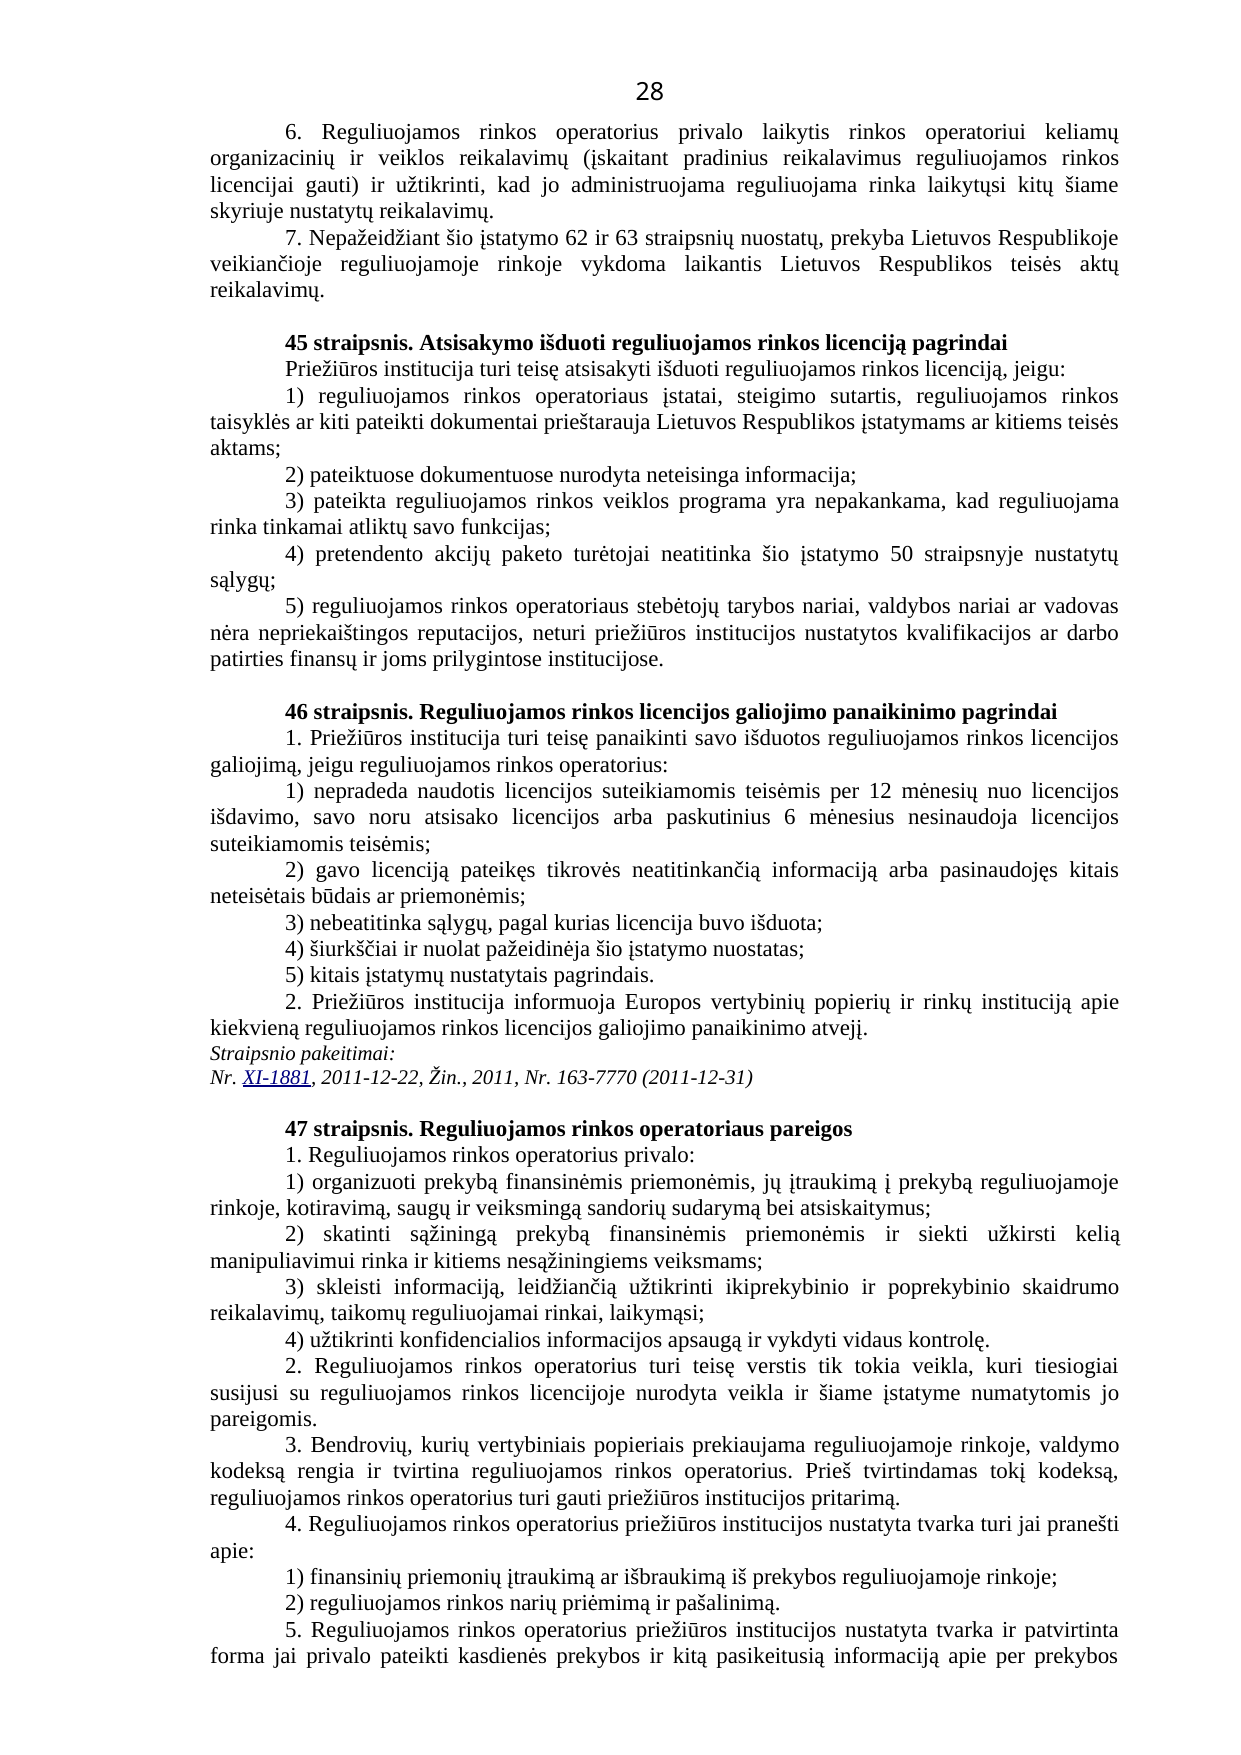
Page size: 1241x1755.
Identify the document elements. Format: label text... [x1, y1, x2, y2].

text 7. Nepažeidžiant šio įstatymo 62 ir 63 straipsnių nuostatų, prekyba Lietuvos Respublikoje veikiančioje reguliuojamoje rinkoje vykdoma laikantis Lietuvos Respublikos teisės aktų reikalavimų. [210, 223, 1120, 303]
text 2) pateiktuose dokumentuose nurodyta neteisinga informacija; [210, 461, 1120, 487]
text 47 straipsnis. Reguliuojamos rinkos operatoriaus pareigos [210, 1115, 1120, 1141]
text 45 straipsnis. Atsisakymo išduoti reguliuojamos rinkos licenciją pagrindai [210, 329, 1120, 355]
text 1) organizuoti prekybą finansinėmis priemonėmis, jų įtraukimą į prekybą reguliuojamoje rinkoje, kotiravimą, saugų ir veiksmingą sandorių sudarymą bei atsiskaitymus; [210, 1168, 1120, 1220]
text 2. Reguliuojamos rinkos operatorius turi teisę verstis tik tokia veikla, kuri tiesiogiai susijusi su reguliuojamos rinkos licencijoje nurodyta veikla ir šiame įstatyme numatytomis jo pareigomis. [210, 1352, 1120, 1431]
text 6. Reguliuojamos rinkos operatorius privalo laikytis rinkos operatoriui keliamų organizacinių ir veiklos reikalavimų (įskaitant pradinius reikalavimus reguliuojamos rinkos licencijai gauti) ir užtikrinti, kad jo administruojama reguliuojama rinka laikytųsi kitų šiame skyriuje nustatytų reikalavimų. [210, 118, 1120, 223]
text 2. Priežiūros institucija informuoja Europos vertybinių popierių ir rinkų instituciją apie kiekvieną reguliuojamos rinkos licencijos galiojimo panaikinimo atvejį. [210, 988, 1120, 1041]
text 4) pretendento akcijų paketo turėtojai neatitinka šio įstatymo 50 straipsnyje nustatytų sąlygų; [210, 540, 1120, 592]
text 46 straipsnis. Reguliuojamos rinkos licencijos galiojimo panaikinimo pagrindai [285, 698, 1120, 724]
text 4. Reguliuojamos rinkos operatorius priežiūros institucijos nustatyta tvarka turi jai pranešti apie: [210, 1510, 1120, 1563]
text 5) reguliuojamos rinkos operatoriaus stebėtojų tarybos nariai, valdybos nariai ar vadovas nėra nepriekaištingos reputacijos, neturi priežiūros institucijos nustatytos kvalifikacijos ar darbo patirties finansų ir joms prilygintose institucijose. [210, 592, 1120, 672]
text 2) reguliuojamos rinkos narių priėmimą ir pašalinimą. [210, 1589, 1120, 1616]
text 3. Bendrovių, kurių vertybiniais popieriais prekiaujama reguliuojamoje rinkoje, valdymo kodeksą rengia ir tvirtina reguliuojamos rinkos operatorius. Prieš tvirtindamas tokį kodeksą, reguliuojamos rinkos operatorius turi gauti priežiūros institucijos pritarimą. [210, 1431, 1120, 1510]
text 5) kitais įstatymų nustatytais pagrindais. [210, 961, 1120, 988]
text Priežiūros institucija turi teisę atsisakyti išduoti reguliuojamos rinkos licenciją, jeigu: [210, 355, 1120, 382]
text 4) šiurkščiai ir nuolat pažeidinėja šio įstatymo nuostatas; [210, 935, 1120, 961]
text 1. Priežiūros institucija turi teisę panaikinti savo išduotos reguliuojamos rinkos licencijos galiojimą, jeigu reguliuojamos rinkos operatorius: [210, 724, 1120, 777]
text 5. Reguliuojamos rinkos operatorius priežiūros institucijos nustatyta tvarka ir patvirtinta forma jai privalo pateikti kasdienės prekybos ir kitą pasikeitusią informaciją apie per prekybos [210, 1616, 1120, 1668]
text Straipsnio pakeitimai: [210, 1041, 1120, 1064]
text Nr. XI-1881, 2011-12-22, Žin., 2011, Nr. 163-7770 (2011-12-31) [210, 1064, 1120, 1089]
text 2) skatinti sąžiningą prekybą finansinėmis priemonėmis ir siekti užkirsti kelią manipuliavimui rinka ir kitiems nesąžiningiems veiksmams; [210, 1220, 1120, 1273]
text 1) nepradeda naudotis licencijos suteikiamomis teisėmis per 12 mėnesių nuo licencijos išdavimo, savo noru atsisako licencijos arba paskutinius 6 mėnesius nesinaudoja licencijos suteikiamomis teisėmis; [210, 777, 1120, 856]
text 3) skleisti informaciją, leidžiančią užtikrinti ikiprekybinio ir poprekybinio skaidrumo reikalavimų, taikomų reguliuojamai rinkai, laikymąsi; [210, 1273, 1120, 1326]
text 1) reguliuojamos rinkos operatoriaus įstatai, steigimo sutartis, reguliuojamos rinkos taisyklės ar kiti pateikti dokumentai prieštarauja Lietuvos Respublikos įstatymams ar kitiems teisės aktams; [210, 382, 1120, 461]
text 1. Reguliuojamos rinkos operatorius privalo: [210, 1141, 1120, 1168]
text 3) pateikta reguliuojamos rinkos veiklos programa yra nepakankama, kad reguliuojama rinka tinkamai atliktų savo funkcijas; [210, 487, 1120, 540]
text 2) gavo licenciją pateikęs tikrovės neatitinkančią informaciją arba pasinaudojęs kitais neteisėtais būdais ar priemonėmis; [210, 856, 1120, 909]
text 3) nebeatitinka sąlygų, pagal kurias licencija buvo išduota; [210, 909, 1120, 935]
text 1) finansinių priemonių įtraukimą ar išbraukimą iš prekybos reguliuojamoje rinkoje; [210, 1563, 1120, 1589]
text 4) užtikrinti konfidencialios informacijos apsaugą ir vykdyti vidaus kontrolę. [210, 1326, 1120, 1352]
